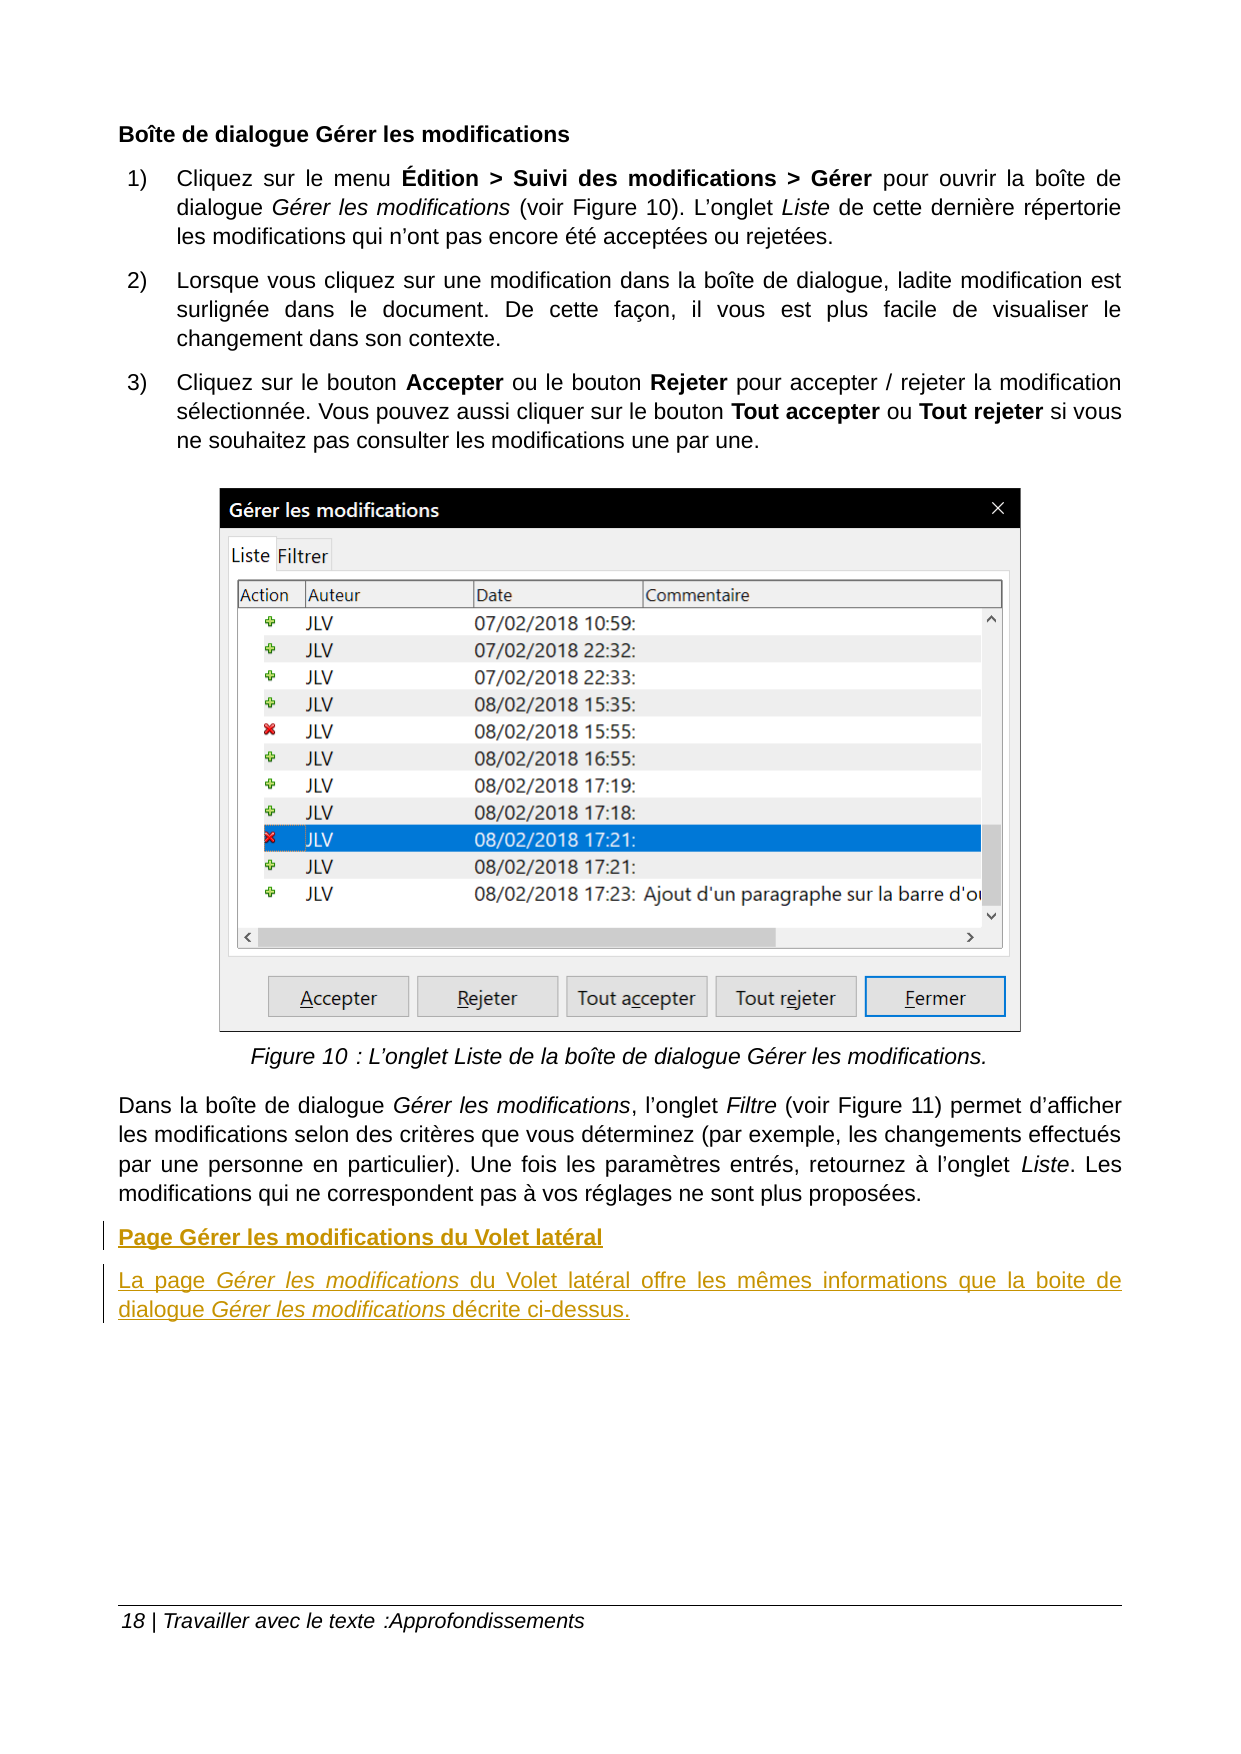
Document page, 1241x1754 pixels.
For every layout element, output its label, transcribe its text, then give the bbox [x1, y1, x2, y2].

text Dans la boîte de dialogue Gérer les modifications, l’onglet Filtre (voir Figure 11) permet d’afficher les modifications selon des critères que vous déterminez (par exemple, les changements effectués par une personne en particulier). Une fois les paramètres entrés, retournez à l’onglet Liste. Les modifications qui ne correspondent pas à vos réglages ne sont plus proposées. [118, 1089, 1122, 1206]
table_header [118, 483, 1122, 1037]
text Page Gérer les modifications du Volet latéral [118, 1221, 1122, 1250]
picture [219, 488, 1021, 1032]
text La page Gérer les modifications du Volet latéral offre les mêmes informations que la boite de [118, 1264, 1122, 1290]
list Cliquez sur le menu Édition > Suivi des modifications > Gérer pour ouvrir la boîte de dialogue Gérer les modifications (voir Figure 10). L’onglet Liste de cette dernière répertorie les modifications qui n’ont pas encore été acceptées ou rejetées. [147, 162, 1122, 249]
text Boîte de dialogue Gérer les modifications [118, 118, 1122, 147]
table_cell Figure 10 : L’onglet Liste de la boîte de dialogue Gérer les modifications. [118, 1037, 1122, 1075]
list Lorsque vous cliquez sur une modification dans la boîte de dialogue, ladite modification est surlignée dans le document. De cette façon, il vous est plus facile de visualiser le changement dans son contexte. [147, 264, 1122, 351]
text dialogue Gérer les modifications décrite ci-dessus. [118, 1291, 1122, 1323]
list Cliquez sur le bouton Accepter ou le bouton Rejeter pour accepter / rejeter la modification sélectionnée. Vous pouvez aussi cliquer sur le bouton Tout accepter ou Tout rejeter si vous ne souhaitez pas consulter les modifications une par une. [147, 366, 1122, 453]
